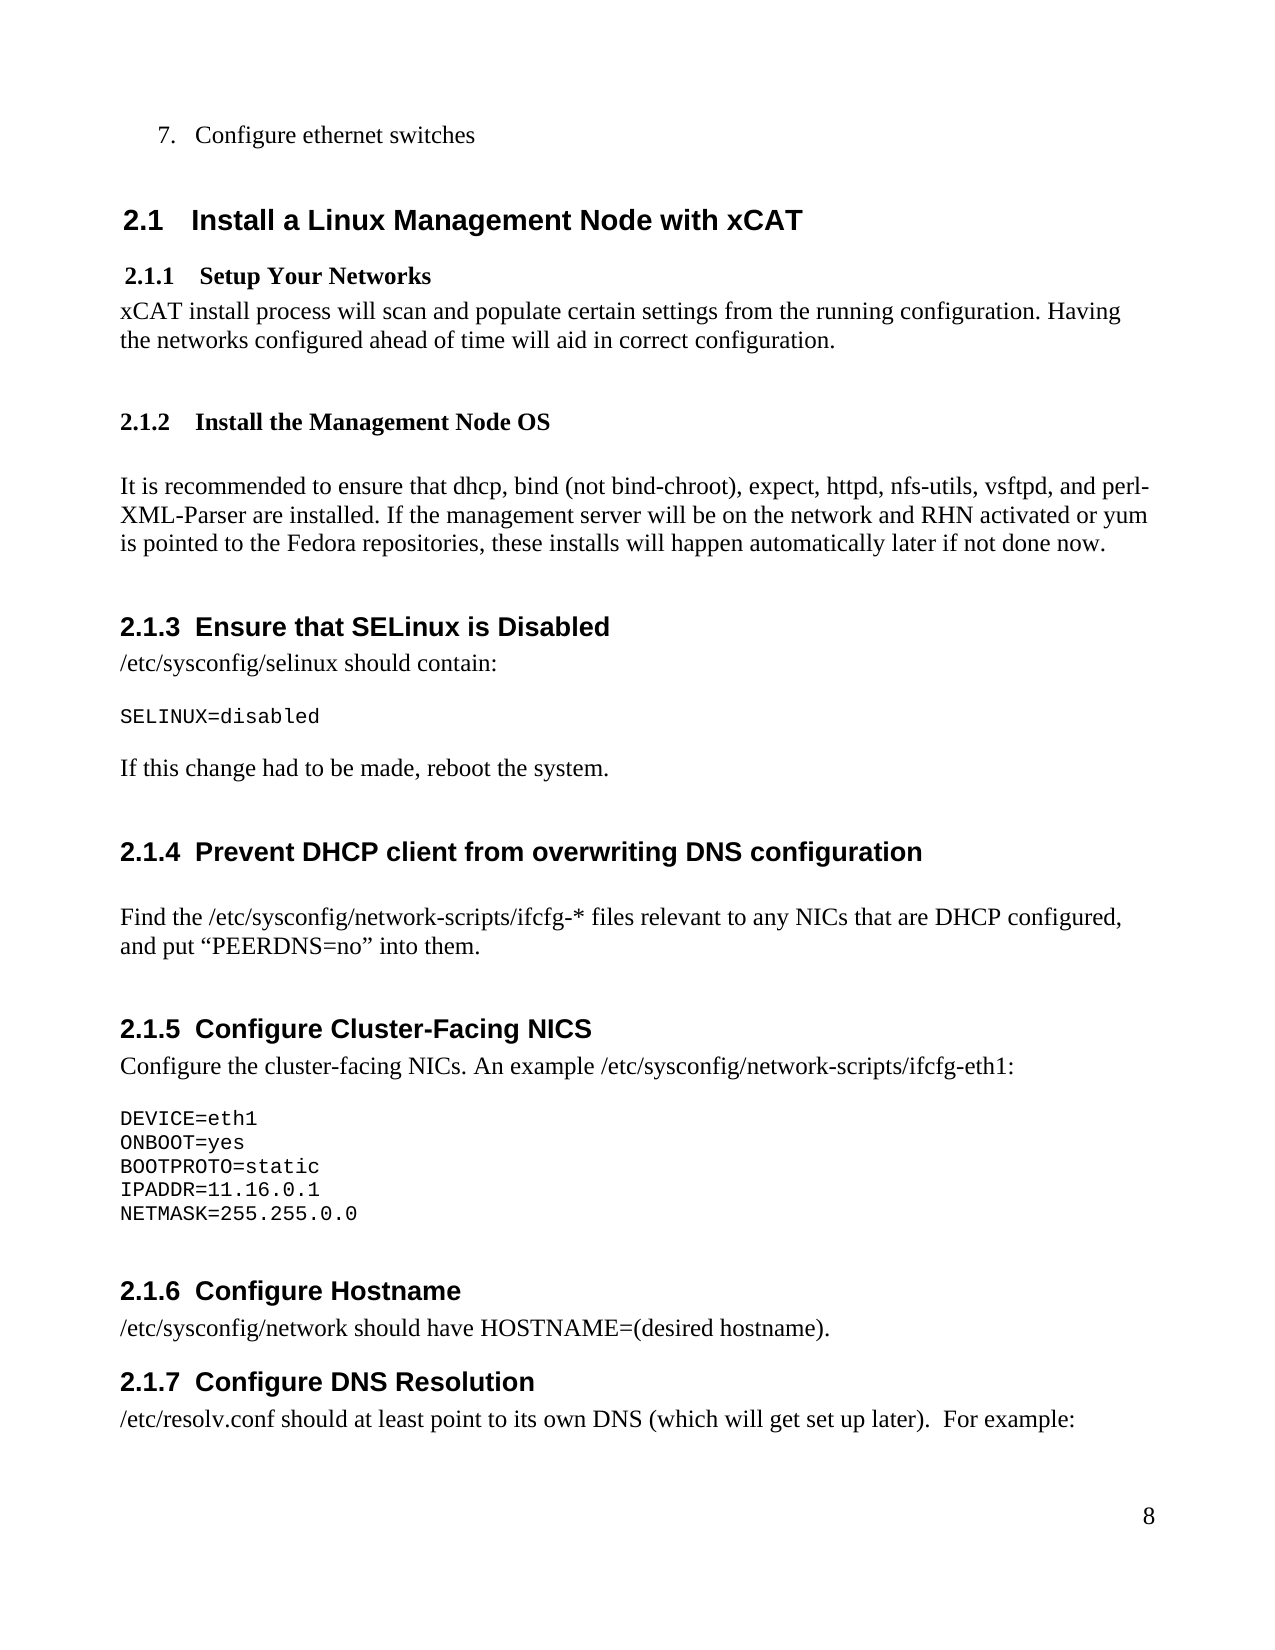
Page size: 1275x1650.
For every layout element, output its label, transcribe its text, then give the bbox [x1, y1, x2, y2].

text IPADDR=11.16.0.1 [120, 1179, 1155, 1203]
subtitle Prevent DHCP client from overwriting DNS configuration [120, 836, 1155, 867]
text NETMASK=255.255.0.0 [120, 1203, 1155, 1227]
text Configure the cluster-facing NICs. An example /etc/sysconfig/network-scripts/ifcfg-eth1: [120, 1051, 1155, 1079]
text xCAT install process will scan and populate certain settings from the running configuration. Having the networks configured ahead of time will aid in correct configuration. [120, 296, 1155, 353]
list Configure ethernet switches [157, 120, 1155, 149]
subtitle Install a Linux Management Node with xCAT [123, 202, 1155, 236]
text BOOTPROTO=static [120, 1156, 1155, 1179]
subtitle Configure Cluster-Facing NICS [120, 1013, 1155, 1044]
subtitle Configure DNS Resolution [120, 1366, 1155, 1398]
text DEVICE=eth1 [120, 1108, 1155, 1132]
subtitle Configure Hostname [120, 1275, 1155, 1306]
subtitle Install the Management Node OS [120, 407, 1155, 436]
subtitle Ensure that SELinux is Disabled [120, 611, 1155, 642]
text It is recommended to ensure that dhcp, bind (not bind-chroot), expect, httpd, nfs-utils, vsftpd, and perl-XML-Parser are installed. If the management server will be on the network and RHN activated or yum is pointed to the Fedora repositories, these installs will happen automatically later if not done now. [120, 471, 1155, 557]
text If this change had to be made, reboot the system. [120, 753, 1155, 782]
text /etc/sysconfig/selinux should contain: [120, 648, 1155, 677]
text Find the /etc/sysconfig/network-scripts/ifcfg-* files relevant to any NICs that are DHCP configured, and put “PEERDNS=no” into them. [120, 902, 1155, 959]
text ONBOOT=yes [120, 1132, 1155, 1156]
text SELINUX=disabled [120, 706, 1155, 730]
text /etc/resolv.conf should at least point to its own DNS (which will get set up later). For example: [120, 1404, 1155, 1433]
subtitle Setup Your Networks [124, 261, 1155, 290]
text /etc/sysconfig/network should have HOSTNAME=(desired hostname). [120, 1313, 1155, 1341]
